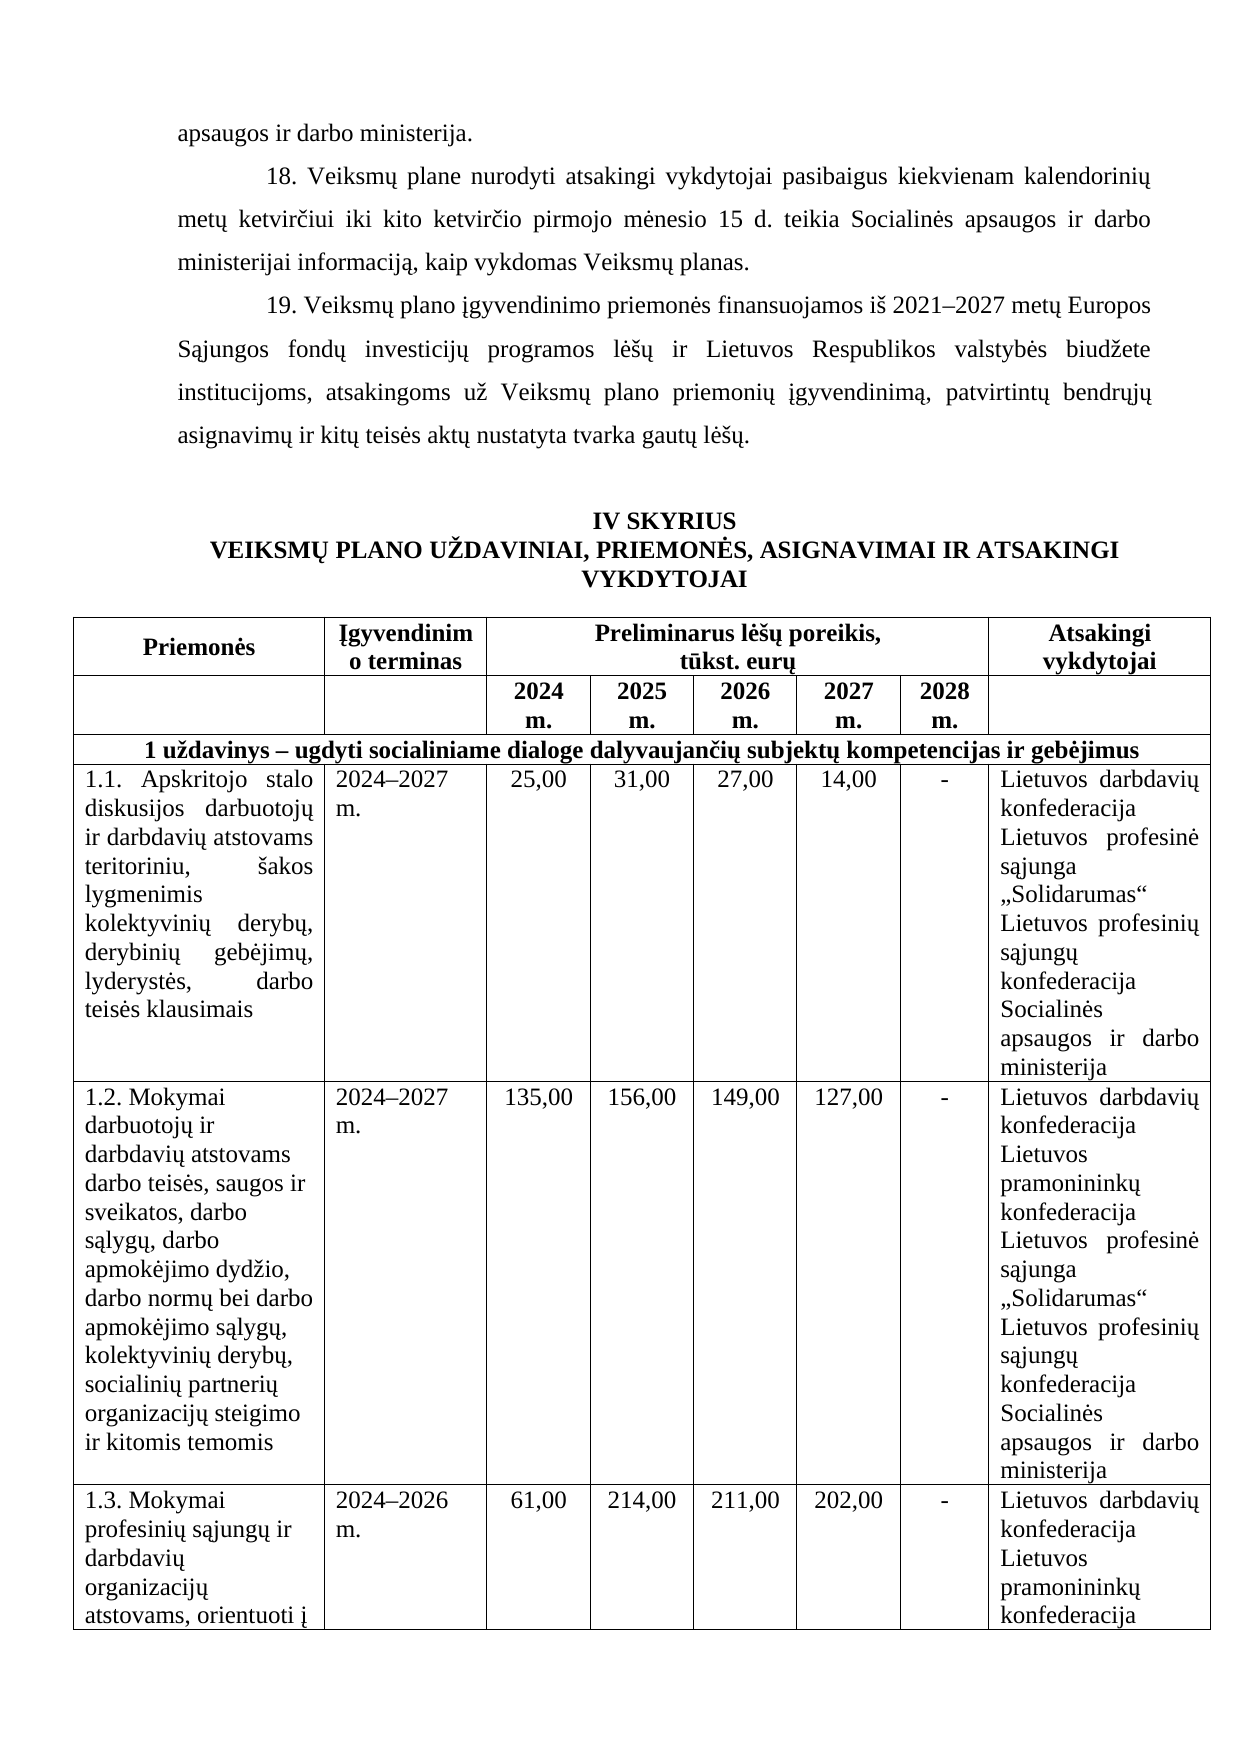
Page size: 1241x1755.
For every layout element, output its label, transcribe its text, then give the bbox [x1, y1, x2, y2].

text 19. Veiksmų plano įgyvendinimo priemonės finansuojamos iš 2021–2027 metų Europos Sąjungos fondų investicijų programos lėšų ir Lietuvos Respublikos valstybės biudžete institucijoms, atsakingoms už Veiksmų plano priemonių įgyvendinimą, patvirtintų bendrųjų asignavimų ir kitų teisės aktų nustatyta tvarka gautų lėšų. [177, 291, 1152, 449]
table_cell 1 uždavinys – ugdyti socialiniame dialoge dalyvaujančių subjektų kompetencijas ir gebėjimus [74, 735, 1210, 763]
table_cell 61,00 [487, 1485, 590, 1629]
table_cell 214,00 [591, 1485, 693, 1629]
table_cell 127,00 [797, 1082, 900, 1484]
table_cell 31,00 [591, 765, 693, 1081]
table_cell 25,00 [487, 765, 590, 1081]
table_header Atsakingi vykdytojai [989, 618, 1210, 675]
table_cell Lietuvos darbdavių konfederacija Lietuvos pramonininkų konfederacija Lietuvos profesinė sąjunga „Solidarumas“ Lietuvos profesinių sąjungų konfederacija Socialinės apsaugos ir darbo ministerija [989, 1082, 1210, 1484]
table_cell 2026 m. [694, 676, 796, 734]
table_cell Lietuvos darbdavių konfederacija Lietuvos pramonininkų konfederacija [989, 1485, 1210, 1629]
table_cell - [901, 1082, 988, 1484]
table_cell 149,00 [694, 1082, 796, 1484]
table_cell 14,00 [797, 765, 900, 1081]
table_cell [989, 676, 1210, 734]
text apsaugos ir darbo ministerija. [177, 118, 1152, 147]
table_cell 1.1. Apskritojo stalo diskusijos darbuotojų ir darbdavių atstovams teritoriniu, šakos lygmenimis kolektyvinių derybų, derybinių gebėjimų, lyderystės, darbo teisės klausimais [74, 765, 324, 1081]
table_cell 202,00 [797, 1485, 900, 1629]
text 18. Veiksmų plane nurodyti atsakingi vykdytojai pasibaigus kiekvienam kalendorinių metų ketvirčiui iki kito ketvirčio pirmojo mėnesio 15 d. teikia Socialinės apsaugos ir darbo ministerijai informaciją, kaip vykdomas Veiksmų planas. [177, 161, 1152, 276]
table_cell 156,00 [591, 1082, 693, 1484]
table_header Preliminarus lėšų poreikis, tūkst. eurų [487, 618, 988, 675]
table_header Priemonės [74, 618, 324, 675]
table_cell [325, 676, 486, 734]
table_cell 2028 m. [901, 676, 988, 734]
table_cell 2025 m. [591, 676, 693, 734]
text IV SKYRIUS [177, 506, 1152, 535]
table_cell - [901, 1485, 988, 1629]
table_cell [74, 676, 324, 734]
table_cell 1.3. Mokymai profesinių sąjungų ir darbdavių organizacijų atstovams, orientuoti į [74, 1485, 324, 1629]
table_cell 2024–2027 m. [325, 765, 486, 1081]
table_cell Lietuvos darbdavių konfederacija Lietuvos profesinė sąjunga „Solidarumas“ Lietuvos profesinių sąjungų konfederacija Socialinės apsaugos ir darbo ministerija [989, 765, 1210, 1081]
table_cell 2024 m. [487, 676, 590, 734]
table_header Įgyvendinimo terminas [325, 618, 486, 675]
table_cell 27,00 [694, 765, 796, 1081]
table_cell 2027 m. [797, 676, 900, 734]
table_cell 2024–2026 m. [325, 1485, 486, 1629]
table_cell 211,00 [694, 1485, 796, 1629]
table_cell - [901, 765, 988, 1081]
table_cell 135,00 [487, 1082, 590, 1484]
table_cell 1.2. Mokymai darbuotojų ir darbdavių atstovams darbo teisės, saugos ir sveikatos, darbo sąlygų, darbo apmokėjimo dydžio, darbo normų bei darbo apmokėjimo sąlygų, kolektyvinių derybų, socialinių partnerių organizacijų steigimo ir kitomis temomis [74, 1082, 324, 1484]
table_cell 2024–2027 m. [325, 1082, 486, 1484]
text VEIKSMŲ PLANO UŽDAVINIAI, PRIEMONĖS, ASIGNAVIMAI IR ATSAKINGI VYKDYTOJAI [177, 535, 1152, 592]
